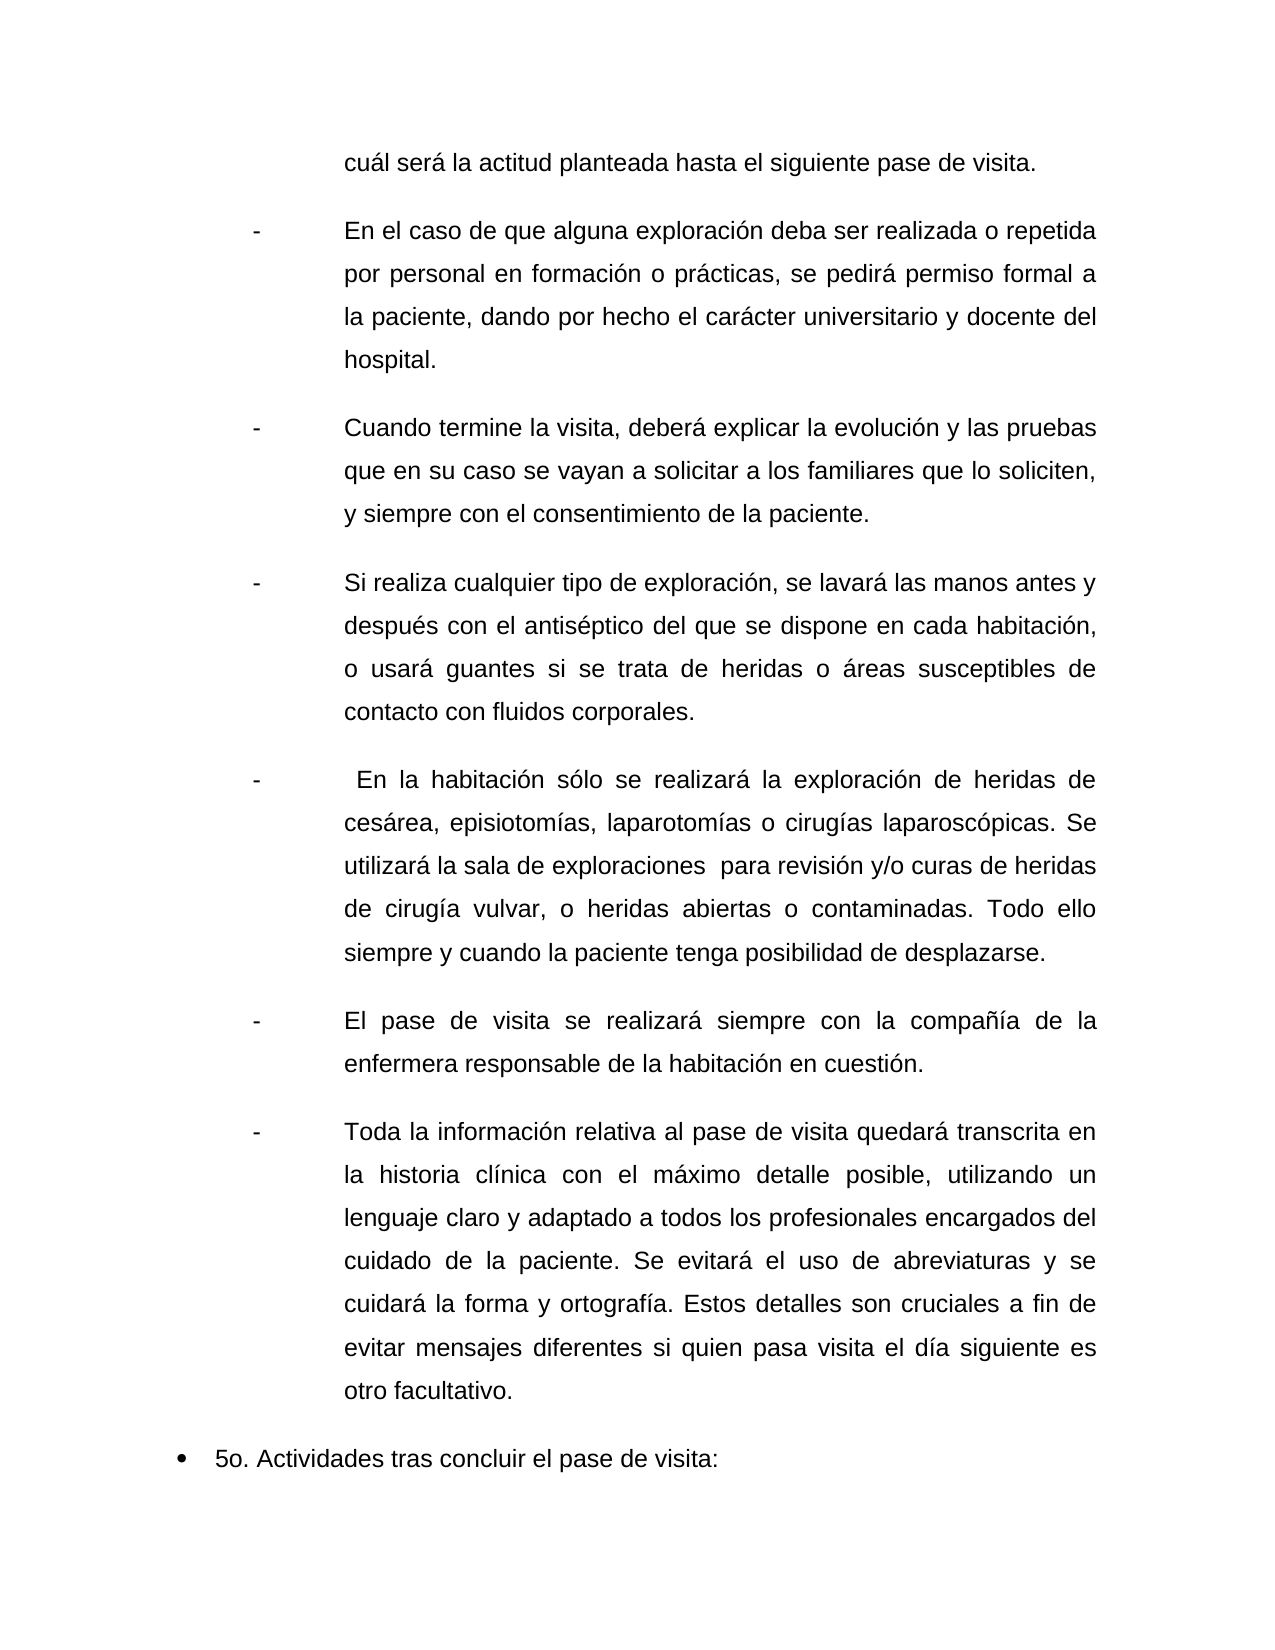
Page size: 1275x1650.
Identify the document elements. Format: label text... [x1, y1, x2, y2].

list Toda la información relativa al pase de visita quedará transcrita en la historia clínica con el máximo detalle posible, utilizando un lenguaje claro y adaptado a todos los profesionales encargados del cuidado de la paciente. Se evitará el uso de abreviaturas y se cuidará la forma y ortografía. Estos detalles son cruciales a fin de evitar mensajes diferentes si quien pasa visita el día siguiente es otro facultativo. [252, 1117, 1098, 1404]
list Cuando termine la visita, deberá explicar la evolución y las pruebas que en su caso se vayan a solicitar a los familiares que lo soliciten, y siempre con el consentimiento de la paciente. [252, 413, 1098, 528]
list 5o. Actividades tras concluir el pase de visita: [177, 1444, 1098, 1473]
list El pase de visita se realizará siempre con la compañía de la enfermera responsable de la habitación en cuestión. [252, 1006, 1098, 1078]
list Si realiza cualquier tipo de exploración, se lavará las manos antes y después con el antiséptico del que se dispone en cada habitación, o usará guantes si se trata de heridas o áreas susceptibles de contacto con fluidos corporales. [252, 568, 1098, 726]
list cuál será la actitud planteada hasta el siguiente pase de visita. [252, 148, 1098, 176]
list En la habitación sólo se realizará la exploración de heridas de cesárea, episiotomías, laparotomías o cirugías laparoscópicas. Se utilizará la sala de exploraciones para revisión y/o curas de heridas de cirugía vulvar, o heridas abiertas o contaminadas. Todo ello siempre y cuando la paciente tenga posibilidad de desplazarse. [252, 765, 1098, 966]
list En el caso de que alguna exploración deba ser realizada o repetida por personal en formación o prácticas, se pedirá permiso formal a la paciente, dando por hecho el carácter universitario y docente del hospital. [252, 216, 1098, 374]
